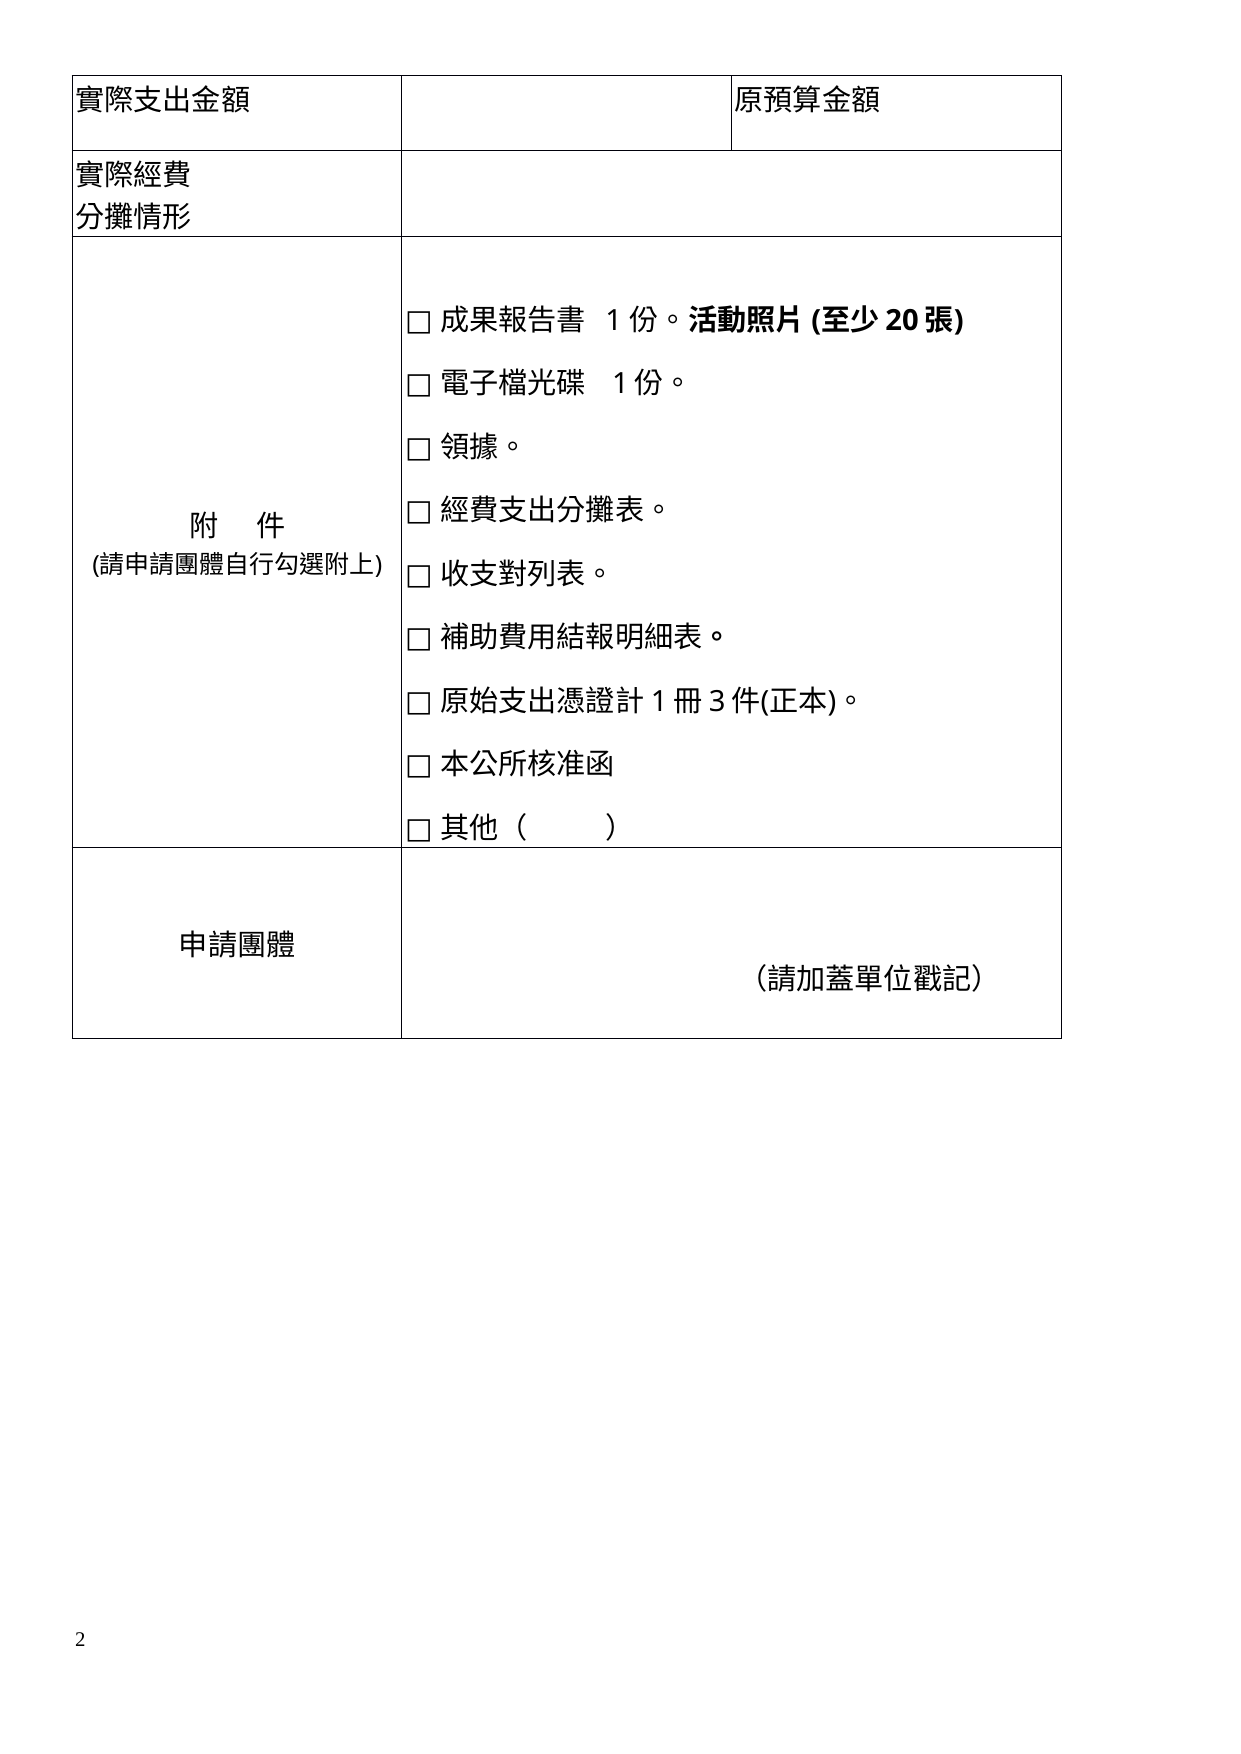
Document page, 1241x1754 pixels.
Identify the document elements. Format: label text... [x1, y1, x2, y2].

table_cell 原預算金額 [732, 76, 1061, 150]
table_cell 附件 (請申請團體自行勾選附上) [73, 237, 401, 847]
table_cell 申請團體 [73, 848, 401, 1038]
table_cell （請加蓋單位戳記） [402, 848, 1061, 1038]
table_cell [402, 151, 1061, 236]
table_cell 實際支出金額 [73, 76, 401, 150]
table_cell [402, 76, 731, 150]
table_cell 實際經費 分攤情形 [73, 151, 401, 236]
table_cell □ 成果報告書 1 份。活動照片 (至少20張) □ 電子檔光碟 1份。 □ 領據。 □ 經費支出分攤表。 □ 收支對列表。 □ 補助費用結報明細表。 □ 原始支出憑證計 1冊 3件(正本)。 □ 本公所核准函 □ 其他（ ） [402, 237, 1061, 847]
